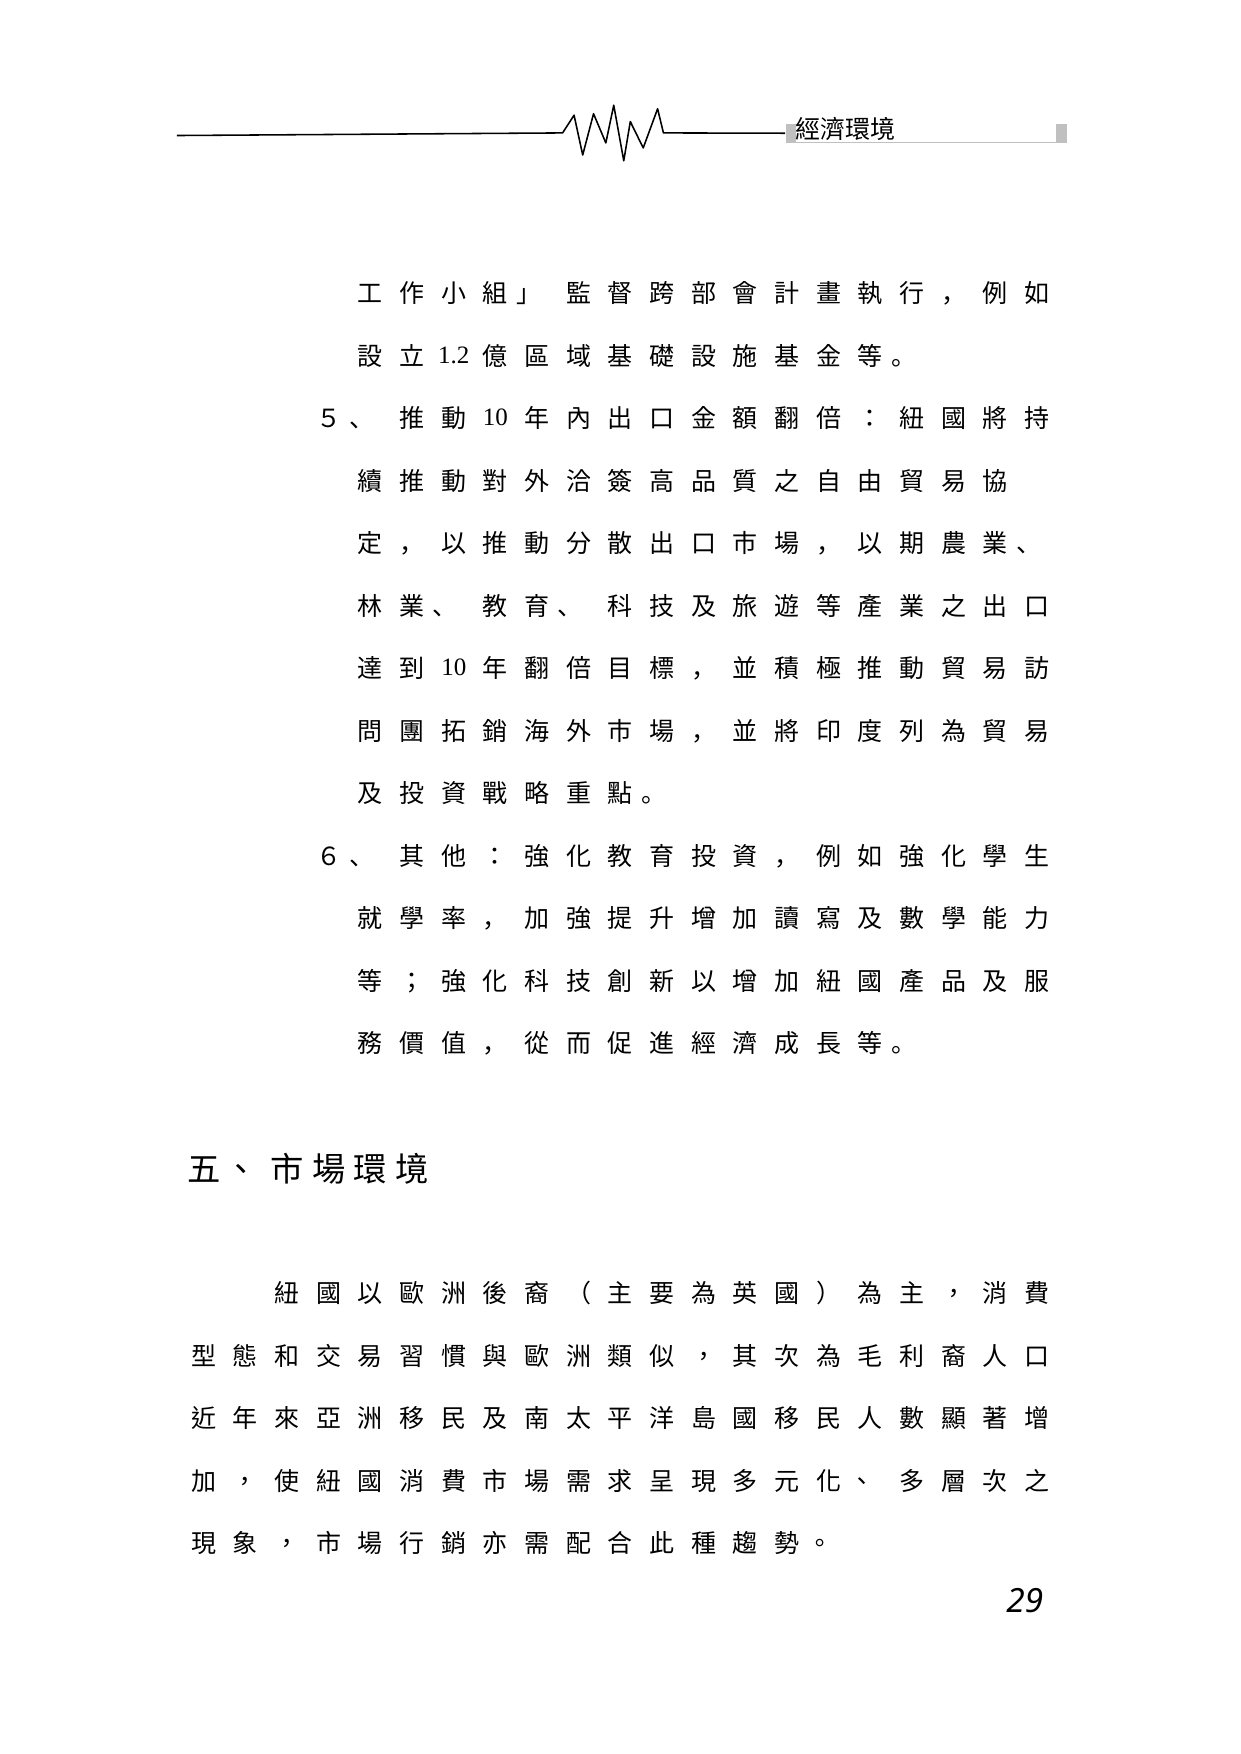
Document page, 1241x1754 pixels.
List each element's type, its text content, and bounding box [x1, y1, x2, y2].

text 紐國以歐洲後裔（主要為英國）為主，消費型態和交易習慣與歐洲類似，其次為毛利裔人口近年來亞洲移民及南太平洋島國移民人數顯著增加，使紐國消費市場需求呈現多元化、多層次之現象，市場行銷亦需配合此種趨勢。 [183, 1250, 1058, 1563]
text 工作小組」監督跨部會計畫執行，例如設立1.2億區域基礎設施基金等。 [281, 250, 1058, 375]
text 五、市場環境 [183, 1125, 1058, 1188]
text ６、其他：強化教育投資，例如強化學生就學率，加強提升增加讀寫及數學能力等；強化科技創新以增加紐國產品及服務價值，從而促進經濟成長等。 [281, 813, 1058, 1063]
text ５、推動10年內出口金額翻倍：紐國將持續推動對外洽簽高品質之自由貿易協定，以推動分散出口市場，以期農業、林業、教育、科技及旅遊等產業之出口達到10年翻倍目標，並積極推動貿易訪問團拓銷海外市場，並將印度列為貿易及投資戰略重點。 [281, 375, 1058, 813]
